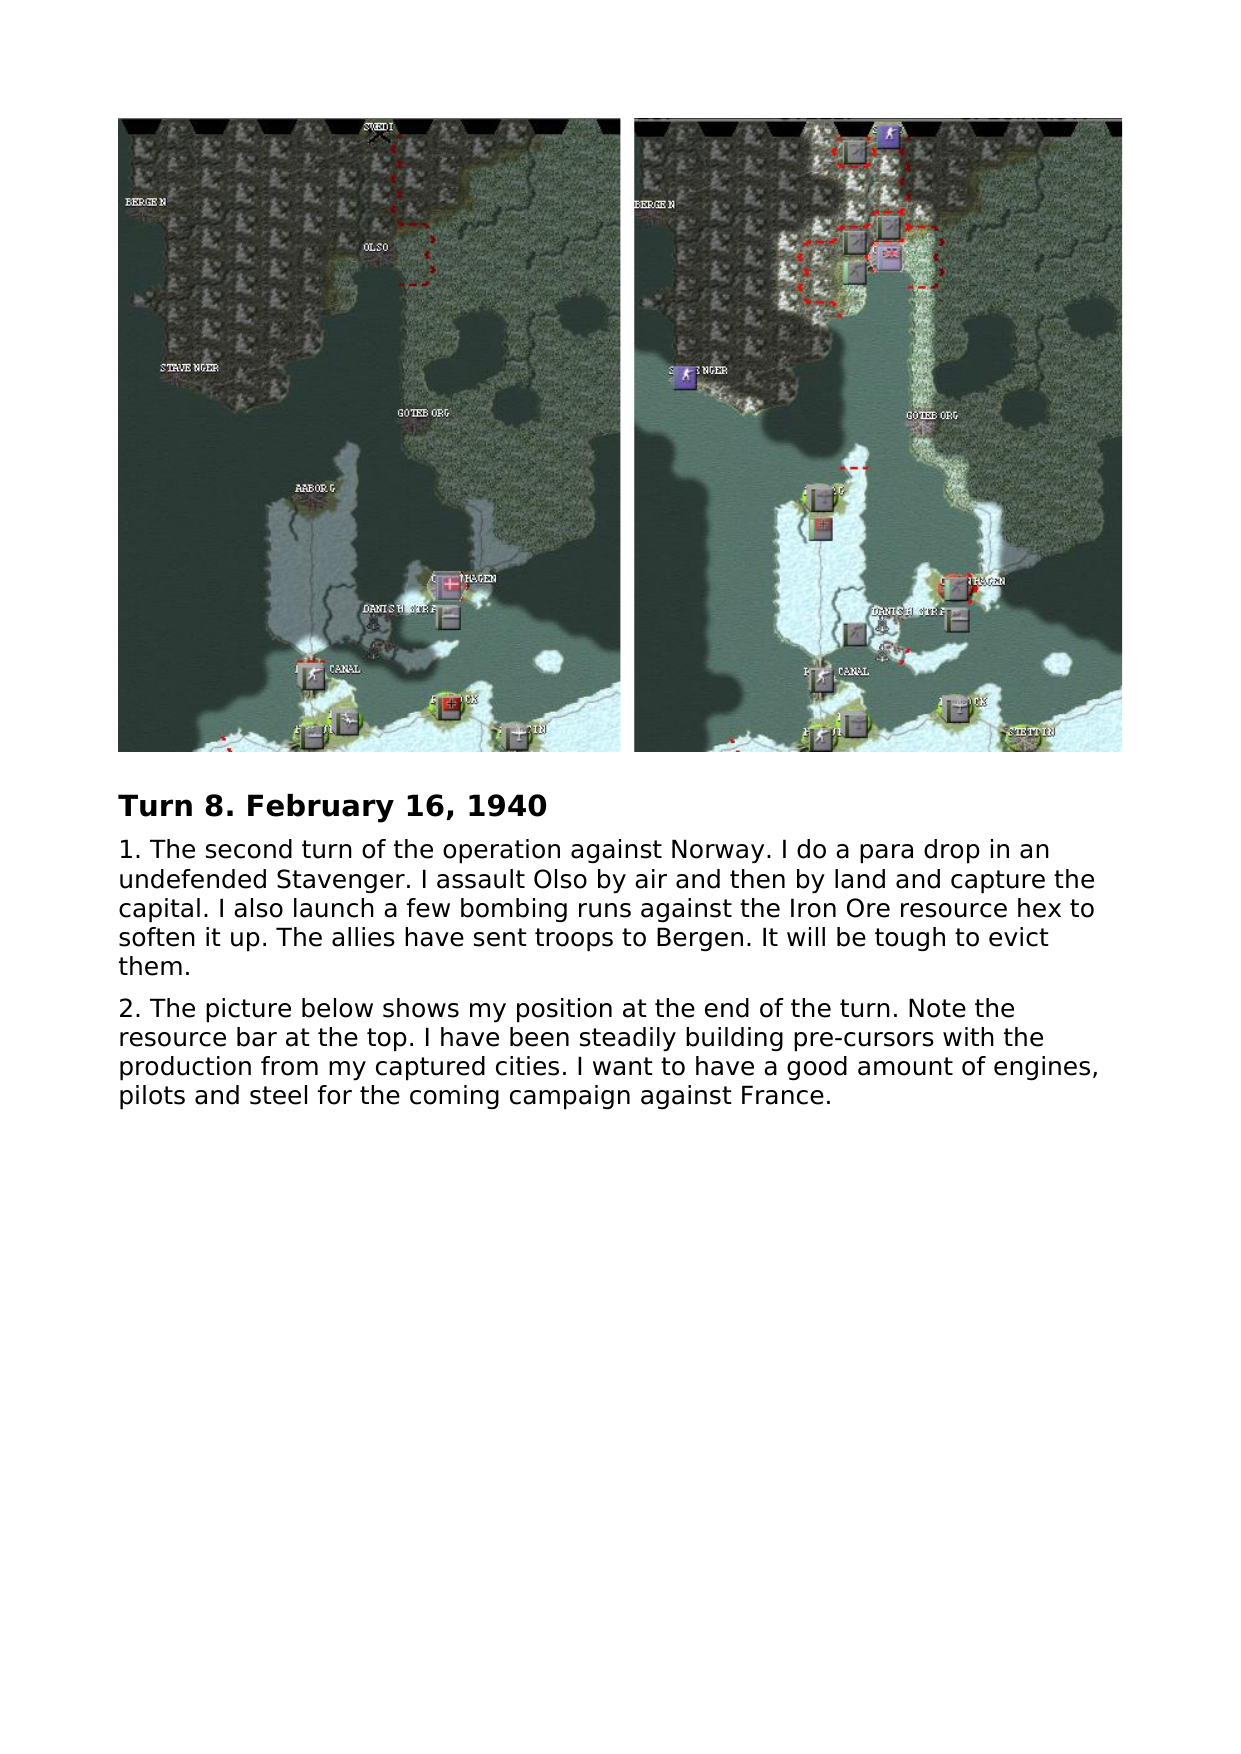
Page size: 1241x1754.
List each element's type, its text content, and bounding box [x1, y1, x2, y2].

text 1. The second turn of the operation against Norway. I do a para drop in an undefended Stavenger. I assault Olso by air and then by land and capture the capital. I also launch a few bombing runs against the Iron Ore resource hex to soften it up. The allies have sent troops to Bergen. It will be tough to evict them. [118, 836, 1122, 982]
subtitle Turn 8. February 16, 1940 [118, 789, 1122, 823]
text 2. The picture below shows my position at the end of the turn. Note the resource bar at the top. I have been steadily building pre-cursors with the production from my captured cities. I want to have a good amount of engines, pilots and steel for the coming campaign against France. [118, 994, 1122, 1111]
picture [118, 118, 1123, 752]
